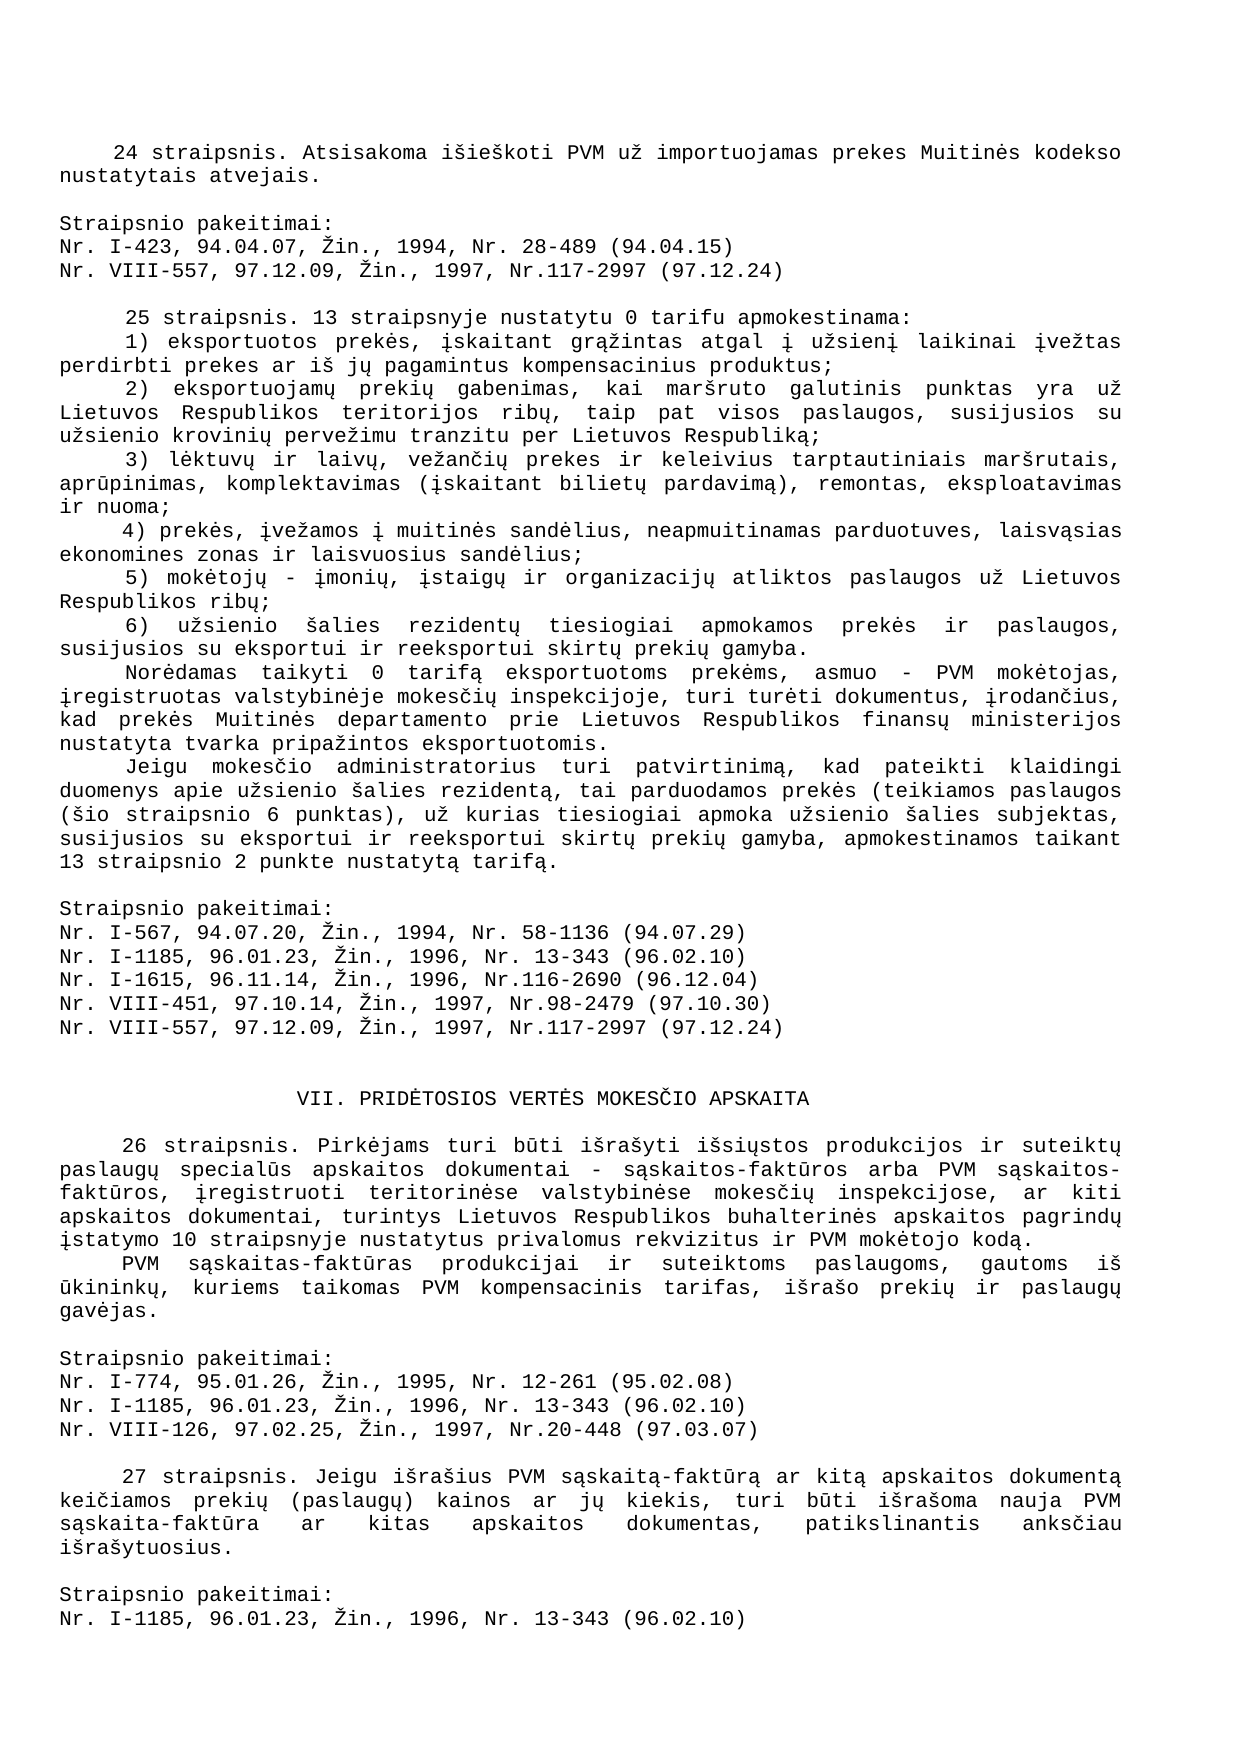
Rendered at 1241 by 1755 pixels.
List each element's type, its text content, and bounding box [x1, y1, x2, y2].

text PVM sąskaitas-faktūras produkcijai ir suteiktoms paslaugoms, gautoms iš ūkininkų, kuriems taikomas PVM kompensacinis tarifas, išrašo prekių ir paslaugų gavėjas. [59, 1253, 1122, 1324]
text Nr. I-1615, 96.11.14, Žin., 1996, Nr.116-2690 (96.12.04) [59, 969, 1122, 993]
text 3) lėktuvų ir laivų, vežančių prekes ir keleivius tarptautiniais maršrutais, aprūpinimas, komplektavimas (įskaitant bilietų pardavimą), remontas, eksploatavimas ir nuoma; [59, 449, 1122, 520]
text 25 straipsnis. 13 straipsnyje nustatytu 0 tarifu apmokestinama: [59, 307, 1122, 331]
text Nr. VIII-126, 97.02.25, Žin., 1997, Nr.20-448 (97.03.07) [59, 1419, 1122, 1442]
text Straipsnio pakeitimai: [59, 1348, 1122, 1371]
text Jeigu mokesčio administratorius turi patvirtinimą, kad pateikti klaidingi duomenys apie užsienio šalies rezidentą, tai parduodamos prekės (teikiamos paslaugos (šio straipsnio 6 punktas), už kurias tiesiogiai apmoka užsienio šalies subjektas, susijusios su eksportui ir reeksportui skirtų prekių gamyba, apmokestinamos taikant 13 straipsnio 2 punkte nustatytą tarifą. [59, 757, 1122, 875]
text Nr. I-1185, 96.01.23, Žin., 1996, Nr. 13-343 (96.02.10) [59, 1608, 1122, 1631]
text VII. PRIDĖTOSIOS VERTĖS MOKESČIO APSKAITA [59, 1088, 1122, 1111]
text Straipsnio pakeitimai: [59, 898, 1122, 922]
text Norėdamas taikyti 0 tarifą eksportuotoms prekėms, asmuo - PVM mokėtojas, įregistruotas valstybinėje mokesčių inspekcijoje, turi turėti dokumentus, įrodančius, kad prekės Muitinės departamento prie Lietuvos Respublikos finansų ministerijos nustatyta tvarka pripažintos eksportuotomis. [59, 662, 1122, 757]
text 5) mokėtojų - įmonių, įstaigų ir organizacijų atliktos paslaugos už Lietuvos Respublikos ribų; [59, 567, 1122, 615]
text Nr. VIII-557, 97.12.09, Žin., 1997, Nr.117-2997 (97.12.24) [59, 1017, 1122, 1040]
text 2) eksportuojamų prekių gabenimas, kai maršruto galutinis punktas yra už Lietuvos Respublikos teritorijos ribų, taip pat visos paslaugos, susijusios su užsienio krovinių pervežimu tranzitu per Lietuvos Respubliką; [59, 378, 1122, 449]
text 1) eksportuotos prekės, įskaitant grąžintas atgal į užsienį laikinai įvežtas perdirbti prekes ar iš jų pagamintus kompensacinius produktus; [59, 331, 1122, 378]
text Straipsnio pakeitimai: [59, 1584, 1122, 1608]
text Nr. I-774, 95.01.26, Žin., 1995, Nr. 12-261 (95.02.08) [59, 1371, 1122, 1395]
text Nr. VIII-557, 97.12.09, Žin., 1997, Nr.117-2997 (97.12.24) [59, 260, 1122, 284]
text Nr. I-1185, 96.01.23, Žin., 1996, Nr. 13-343 (96.02.10) [59, 1395, 1122, 1419]
text 4) prekės, įvežamos į muitinės sandėlius, neapmuitinamas parduotuves, laisvąsias ekonomines zonas ir laisvuosius sandėlius; [59, 520, 1122, 567]
text Nr. I-423, 94.04.07, Žin., 1994, Nr. 28-489 (94.04.15) [59, 236, 1122, 260]
text Nr. I-1185, 96.01.23, Žin., 1996, Nr. 13-343 (96.02.10) [59, 946, 1122, 969]
text Nr. I-567, 94.07.20, Žin., 1994, Nr. 58-1136 (94.07.29) [59, 922, 1122, 946]
text 27 straipsnis. Jeigu išrašius PVM sąskaitą-faktūrą ar kitą apskaitos dokumentą keičiamos prekių (paslaugų) kainos ar jų kiekis, turi būti išrašoma nauja PVM sąskaita-faktūra ar kitas apskaitos dokumentas, patikslinantis anksčiau išrašytuosius. [59, 1466, 1122, 1561]
text 6) užsienio šalies rezidentų tiesiogiai apmokamos prekės ir paslaugos, susijusios su eksportui ir reeksportui skirtų prekių gamyba. [59, 615, 1122, 662]
text Nr. VIII-451, 97.10.14, Žin., 1997, Nr.98-2479 (97.10.30) [59, 993, 1122, 1017]
text 24 straipsnis. Atsisakoma išieškoti PVM už importuojamas prekes Muitinės kodekso nustatytais atvejais. [59, 142, 1122, 189]
text Straipsnio pakeitimai: [59, 213, 1122, 236]
text 26 straipsnis. Pirkėjams turi būti išrašyti išsiųstos produkcijos ir suteiktų paslaugų specialūs apskaitos dokumentai - sąskaitos-faktūros arba PVM sąskaitos-faktūros, įregistruoti teritorinėse valstybinėse mokesčių inspekcijose, ar kiti apskaitos dokumentai, turintys Lietuvos Respublikos buhalterinės apskaitos pagrindų įstatymo 10 straipsnyje nustatytus privalomus rekvizitus ir PVM mokėtojo kodą. [59, 1135, 1122, 1253]
